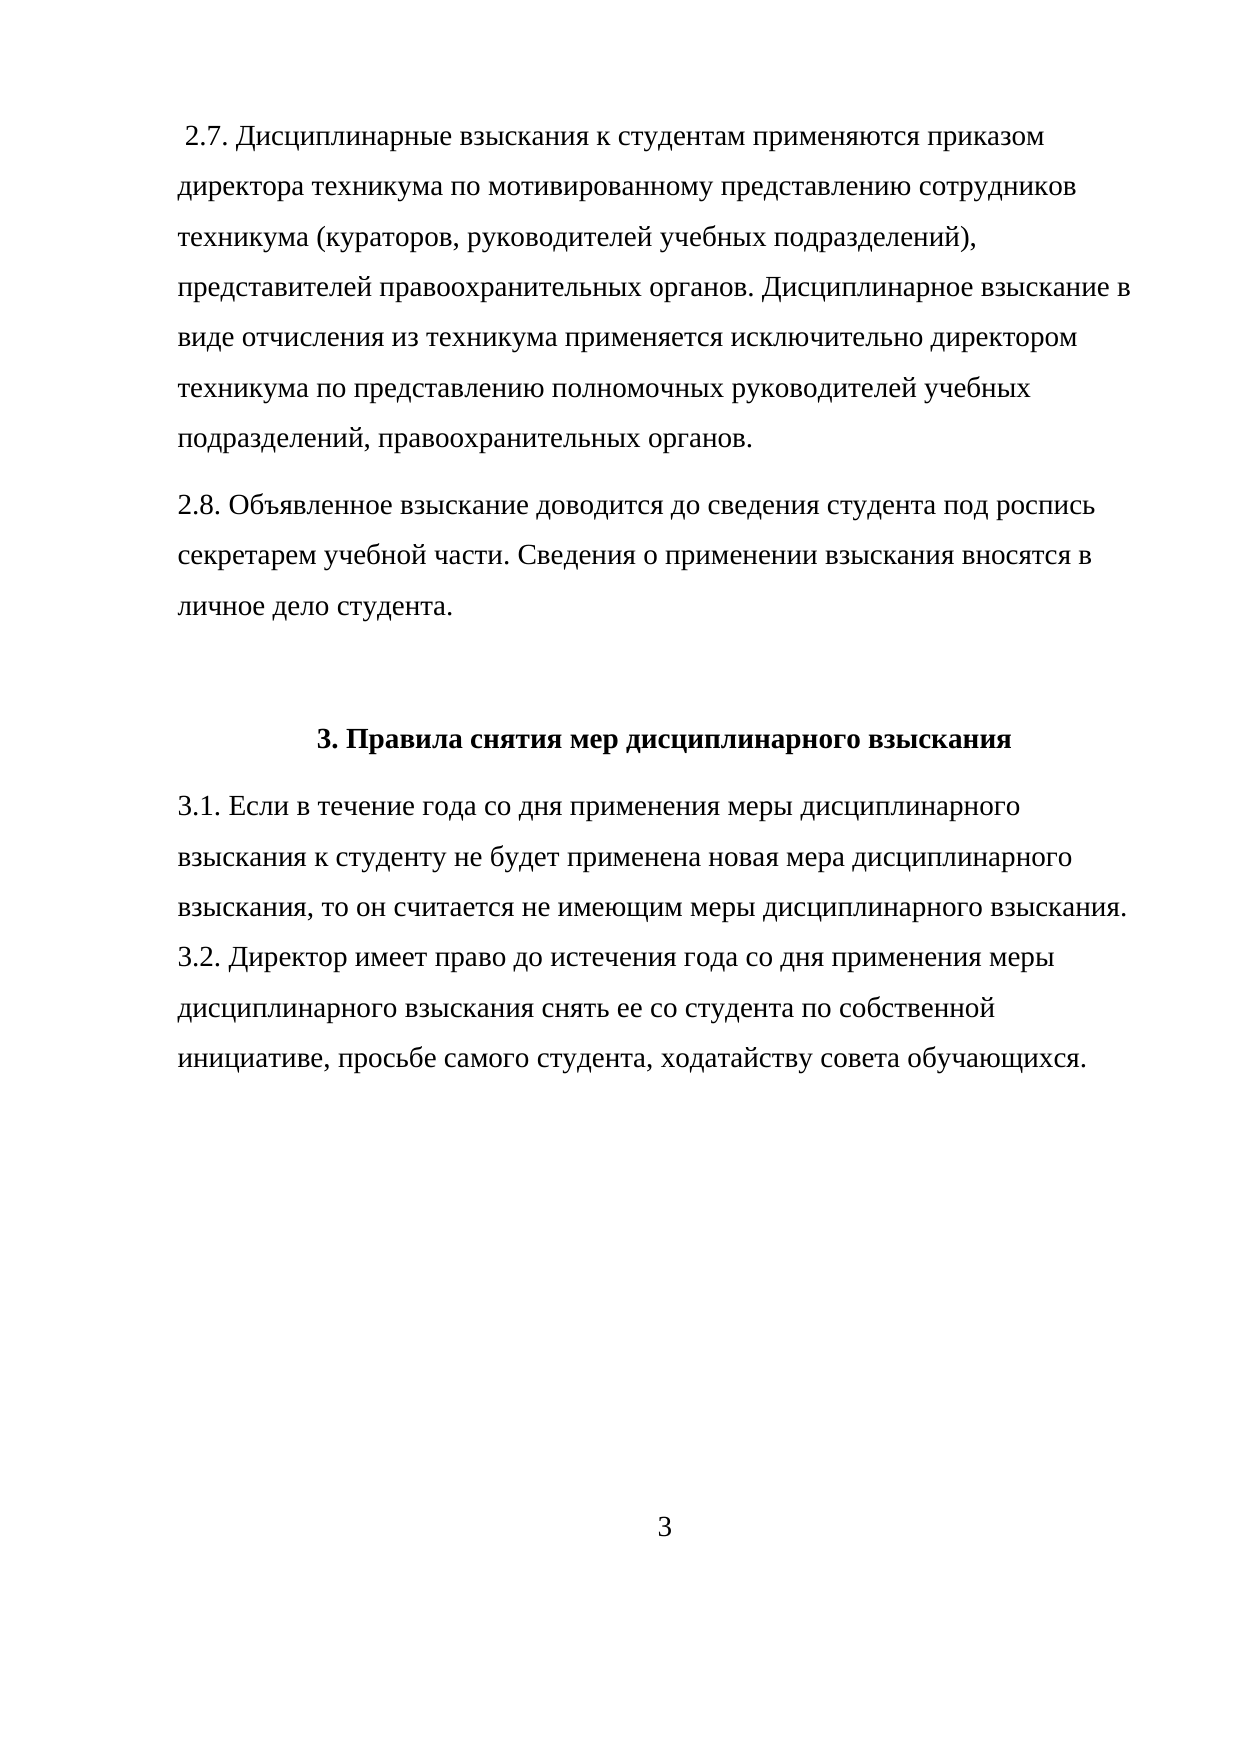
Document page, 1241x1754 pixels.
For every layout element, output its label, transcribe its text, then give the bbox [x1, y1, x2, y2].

text 2.7. Дисциплинарные взыскания к студентам применяются приказом директора техникума по мотивированному представлению сотрудников техникума (кураторов, руководителей учебных подразделений), представителей правоохранительных органов. Дисциплинарное взыскание в виде отчисления из техникума применяется исключительно директором техникума по представлению полномочных руководителей учебных подразделений, правоохранительных органов. [177, 118, 1152, 453]
text 3. Правила снятия мер дисциплинарного взыскания [177, 722, 1152, 755]
text 3 [177, 1509, 1152, 1542]
text 2.8. Объявленное взыскание доводится до сведения студента под роспись секретарем учебной части. Сведения о применении взыскания вносятся в личное дело студента. [177, 487, 1152, 621]
text 3.1. Если в течение года со дня применения меры дисциплинарного взыскания к студенту не будет применена новая мера дисциплинарного взыскания, то он считается не имеющим меры дисциплинарного взыскания. 3.2. Директор имеет право до истечения года со дня применения меры дисциплинарного взыскания снять ее со студента по собственной инициативе, просьбе самого студента, ходатайству совета обучающихся. [177, 788, 1152, 1074]
